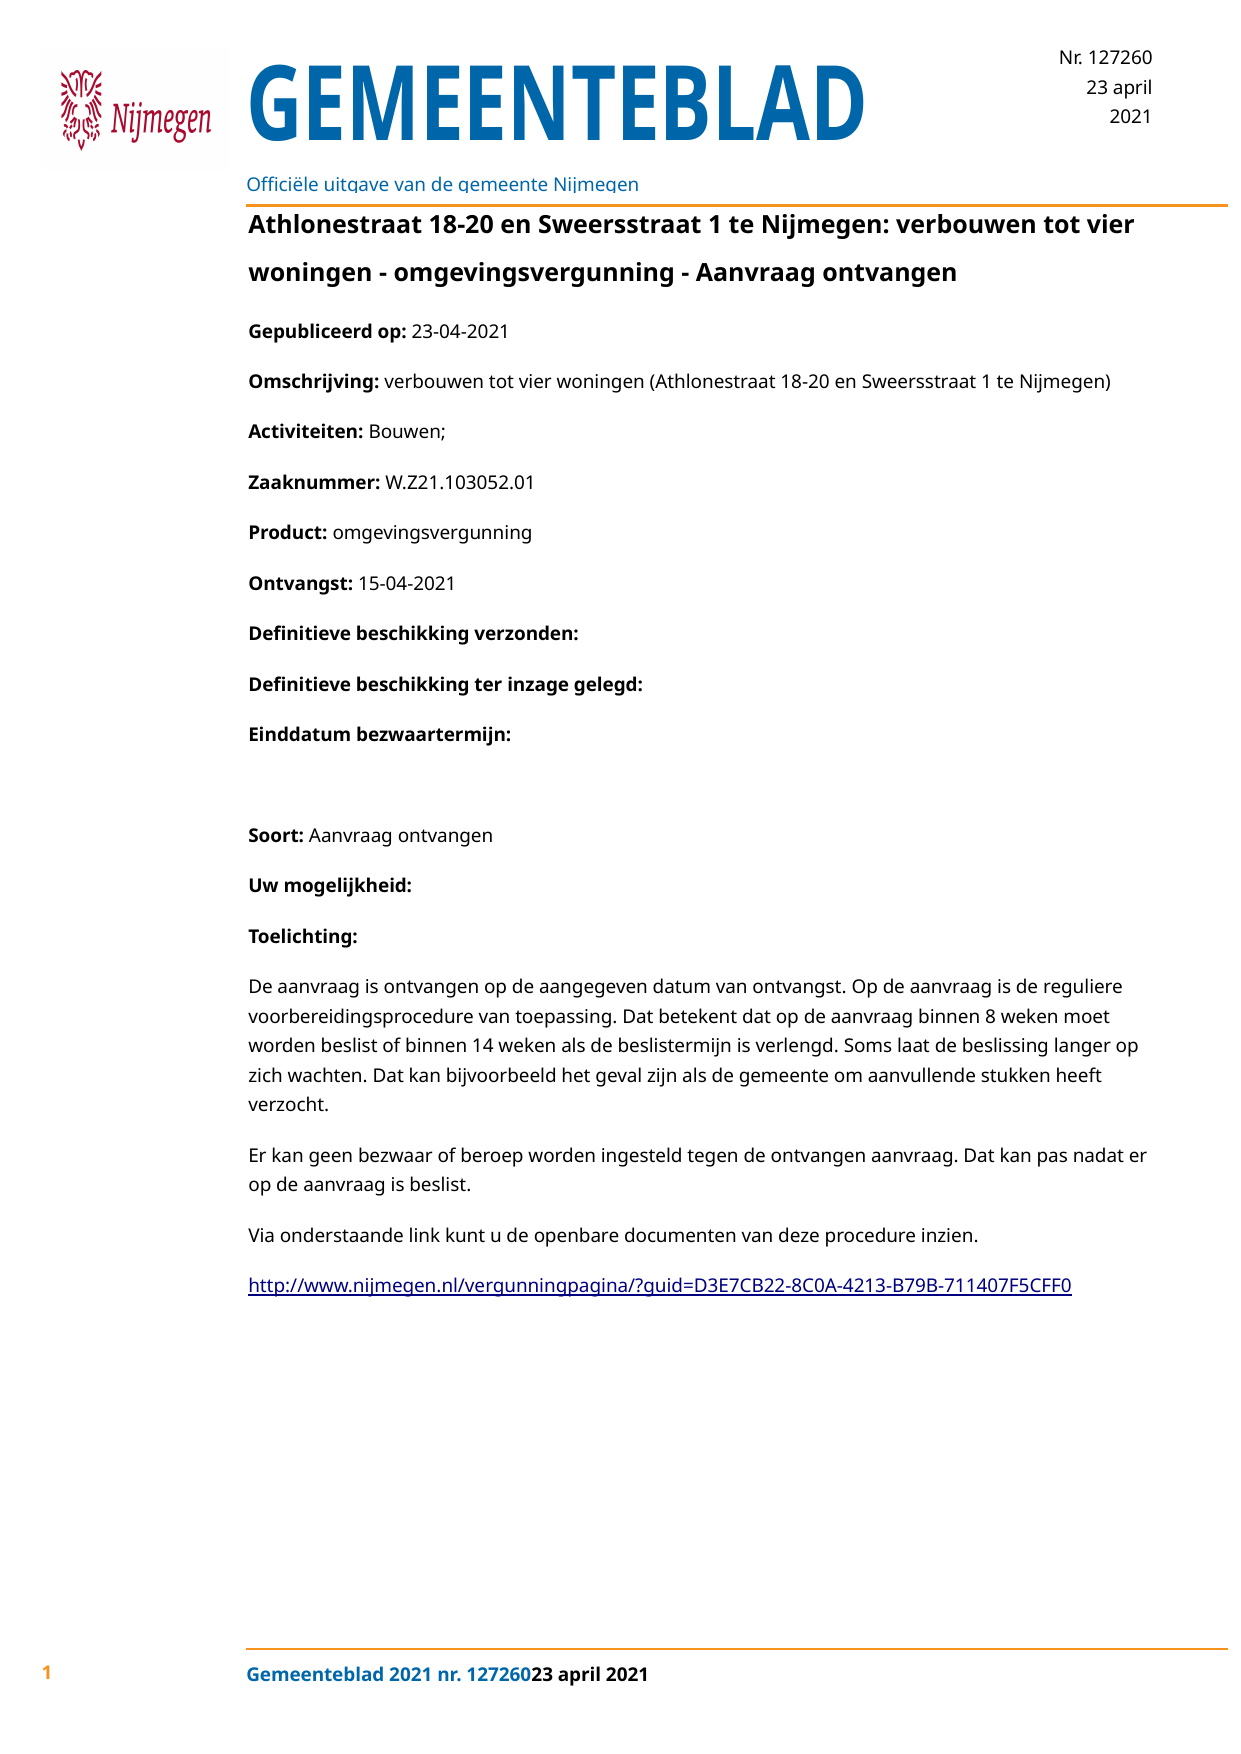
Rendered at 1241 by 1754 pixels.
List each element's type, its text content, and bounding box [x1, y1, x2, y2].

text Product: omgevingsvergunning [248, 519, 1152, 545]
text Zaaknummer: W.Z21.103052.01 [248, 469, 1152, 495]
text Uw mogelijkheid: [248, 872, 1152, 898]
text Toelichting: [248, 923, 1152, 949]
text Via onderstaande link kunt u de openbare documenten van deze procedure inzien. [248, 1222, 1152, 1248]
picture [41, 47, 231, 172]
text Soort: Aanvraag ontvangen [248, 822, 1152, 848]
text De aanvraag is ontvangen op de aangegeven datum van ontvangst. Op de aanvraag is de reguliere voorbereidingsprocedure van toepassing. Dat betekent dat op de aanvraag binnen 8 weken moet worden beslist of binnen 14 weken als de beslistermijn is verlengd. Soms laat de beslissing langer op zich wachten. Dat kan bijvoorbeeld het geval zijn als de gemeente om aanvullende stukken heeft verzocht. [248, 973, 1152, 1117]
text Ontvangst: 15-04-2021 [248, 570, 1152, 596]
text Athlonestraat 18-20 en Sweersstraat 1 te Nijmegen: verbouwen tot vier woningen - omgevingsvergunning - Aanvraag ontvangen [248, 207, 1152, 288]
text Er kan geen bezwaar of beroep worden ingesteld tegen de ontvangen aanvraag. Dat kan pas nadat er op de aanvraag is beslist. [248, 1142, 1152, 1197]
text Omschrijving: verbouwen tot vier woningen (Athlonestraat 18-20 en Sweersstraat 1 te Nijmegen) [248, 368, 1152, 394]
text Definitieve beschikking verzonden: [248, 620, 1152, 646]
text Gepubliceerd op: 23-04-2021 [248, 318, 1152, 344]
text Activiteiten: Bouwen; [248, 419, 1152, 444]
text Definitieve beschikking ter inzage gelegd: [248, 671, 1152, 697]
text http://www.nijmegen.nl/vergunningpagina/?guid=D3E7CB22-8C0A-4213-B79B-711407F5CFF0 [248, 1272, 1152, 1298]
text Einddatum bezwaartermijn: [248, 721, 1152, 747]
